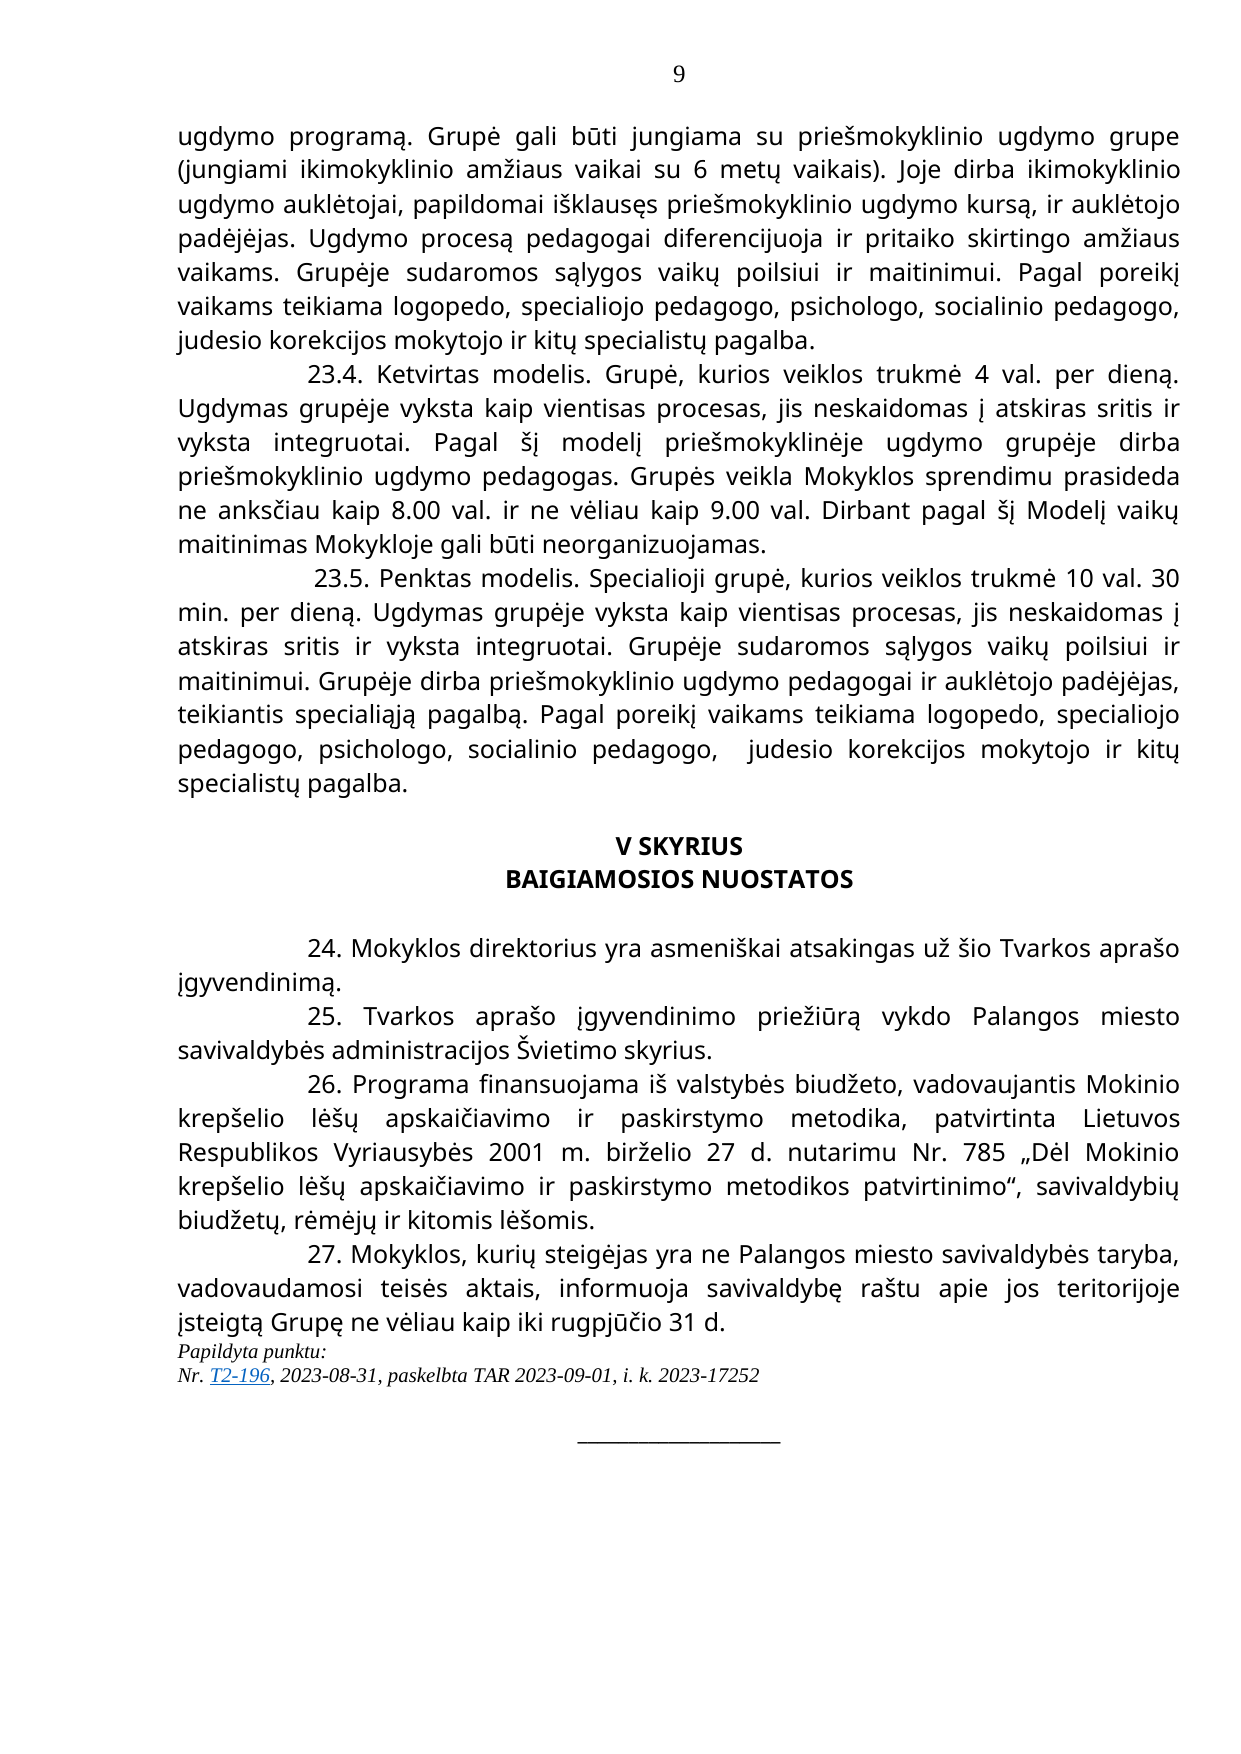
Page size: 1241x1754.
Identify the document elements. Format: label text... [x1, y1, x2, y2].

text ugdymo programą. Grupė gali būti jungiama su priešmokyklinio ugdymo grupe (jungiami ikimokyklinio amžiaus vaikai su 6 metų vaikais). Joje dirba ikimokyklinio ugdymo auklėtojai, papildomai išklausęs priešmokyklinio ugdymo kursą, ir auklėtojo padėjėjas. Ugdymo procesą pedagogai diferencijuoja ir pritaiko skirtingo amžiaus vaikams. Grupėje sudaromos sąlygos vaikų poilsiui ir maitinimui. Pagal poreikį vaikams teikiama logopedo, specialiojo pedagogo, psichologo, socialinio pedagogo, judesio korekcijos mokytojo ir kitų specialistų pagalba. [177, 118, 1181, 357]
text Nr. T2-196, 2023-08-31, paskelbta TAR 2023-09-01, i. k. 2023-17252 [177, 1363, 1181, 1387]
text 26. Programa finansuojama iš valstybės biudžeto, vadovaujantis Mokinio krepšelio lėšų apskaičiavimo ir paskirstymo metodika, patvirtinta Lietuvos Respublikos Vyriausybės 2001 m. birželio 27 d. nutarimu Nr. 785 „Dėl Mokinio krepšelio lėšų apskaičiavimo ir paskirstymo metodikos patvirtinimo“, savivaldybių biudžetų, rėmėjų ir kitomis lėšomis. [177, 1067, 1181, 1237]
text 23.4. Ketvirtas modelis. Grupė, kurios veiklos trukmė 4 val. per dieną. Ugdymas grupėje vyksta kaip vientisas procesas, jis neskaidomas į atskiras sritis ir vyksta integruotai. Pagal šį modelį priešmokyklinėje ugdymo grupėje dirba priešmokyklinio ugdymo pedagogas. Grupės veikla Mokyklos sprendimu prasideda ne anksčiau kaip 8.00 val. ir ne vėliau kaip 9.00 val. Dirbant pagal šį Modelį vaikų maitinimas Mokykloje gali būti neorganizuojamas. [177, 357, 1181, 561]
text 25. Tvarkos aprašo įgyvendinimo priežiūrą vykdo Palangos miesto savivaldybės administracijos Švietimo skyrius. [177, 998, 1181, 1067]
text 23.5. Penktas modelis. Specialioji grupė, kurios veiklos trukmė 10 val. 30 min. per dieną. Ugdymas grupėje vyksta kaip vientisas procesas, jis neskaidomas į atskiras sritis ir vyksta integruotai. Grupėje sudaromos sąlygos vaikų poilsiui ir maitinimui. Grupėje dirba priešmokyklinio ugdymo pedagogai ir auklėtojo padėjėjas, teikiantis specialiąją pagalbą. Pagal poreikį vaikams teikiama logopedo, specialiojo pedagogo, psichologo, socialinio pedagogo, judesio korekcijos mokytojo ir kitų specialistų pagalba. [177, 561, 1181, 799]
text ____________________ [177, 1416, 1181, 1447]
text V SKYRIUS [177, 828, 1181, 862]
text Papildyta punktu: [177, 1339, 1181, 1363]
text 24. Mokyklos direktorius yra asmeniškai atsakingas už šio Tvarkos aprašo įgyvendinimą. [177, 930, 1181, 998]
text BAIGIAMOSIOS NUOSTATOS [177, 862, 1181, 896]
text 27. Mokyklos, kurių steigėjas yra ne Palangos miesto savivaldybės taryba, vadovaudamosi teisės aktais, informuoja savivaldybę raštu apie jos teritorijoje įsteigtą Grupę ne vėliau kaip iki rugpjūčio 31 d. [177, 1237, 1181, 1339]
